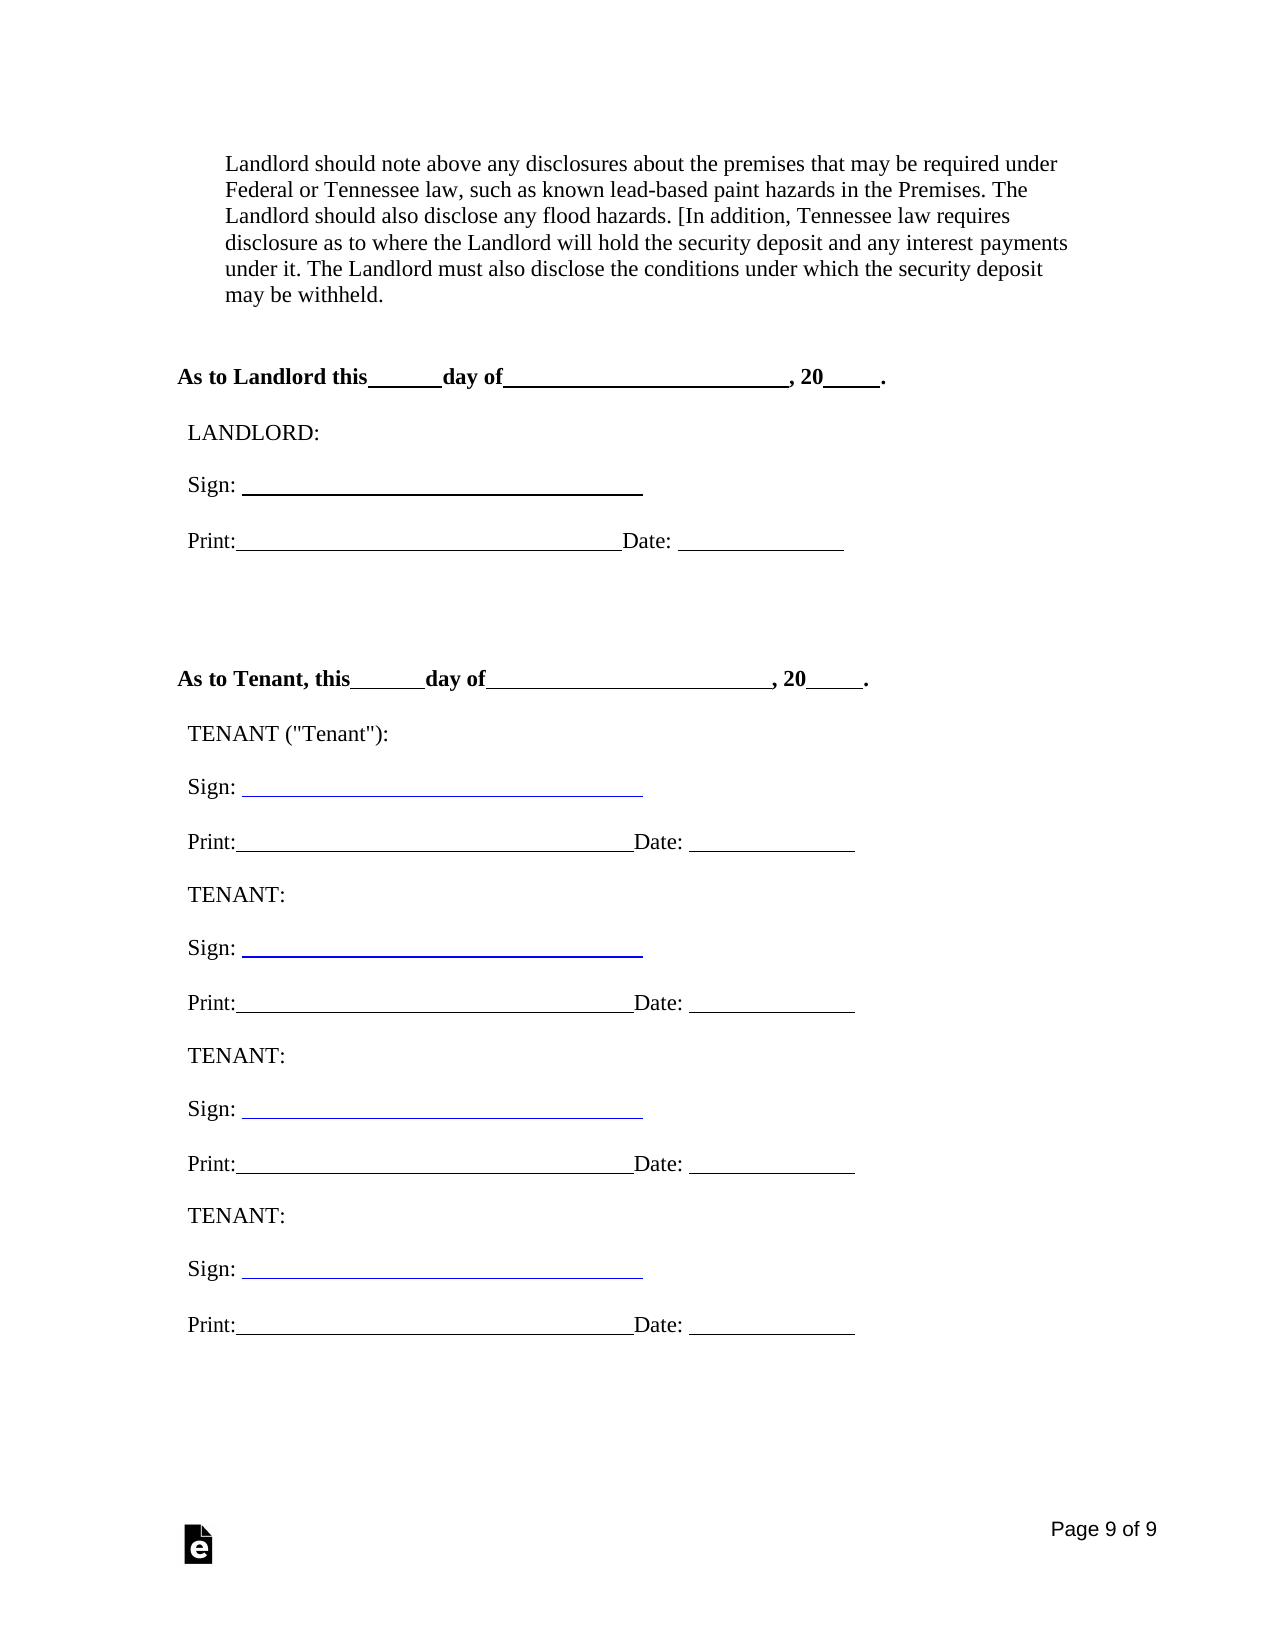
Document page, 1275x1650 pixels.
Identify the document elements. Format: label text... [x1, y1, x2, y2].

text Print: Date: [187, 1150, 1060, 1176]
text Sign: [187, 934, 1060, 960]
subtitle As to Landlord this day of , 20 . [177, 363, 1060, 390]
text Print: Date: [187, 828, 1060, 854]
text Print: Date: [187, 989, 1060, 1015]
text TENANT: [187, 1042, 1060, 1068]
text TENANT ("Tenant"): [187, 720, 1060, 746]
text TENANT: [187, 1202, 1060, 1229]
subtitle As to Tenant, this day of , 20 . [177, 665, 1060, 691]
text LANDLORD: [187, 419, 1060, 445]
text Sign: [187, 472, 1060, 498]
text TENANT: [187, 881, 1060, 907]
text Print: Date: [187, 527, 1060, 553]
text Sign: [187, 773, 1060, 799]
text Sign: [187, 1255, 1060, 1282]
text Landlord should note above any disclosures about the premises that may be required under Federal or Tennessee law, such as known lead-based paint hazards in the Premises. The Landlord should also disclose any flood hazards. [In addition, Tennessee law requires disclosure as to where the Landlord will hold the security deposit and any interest payments under it. The Landlord must also disclose the conditions under which the security deposit may be withheld. [225, 150, 1068, 308]
text Sign: [187, 1094, 1060, 1121]
text Print: Date: [187, 1311, 1060, 1337]
